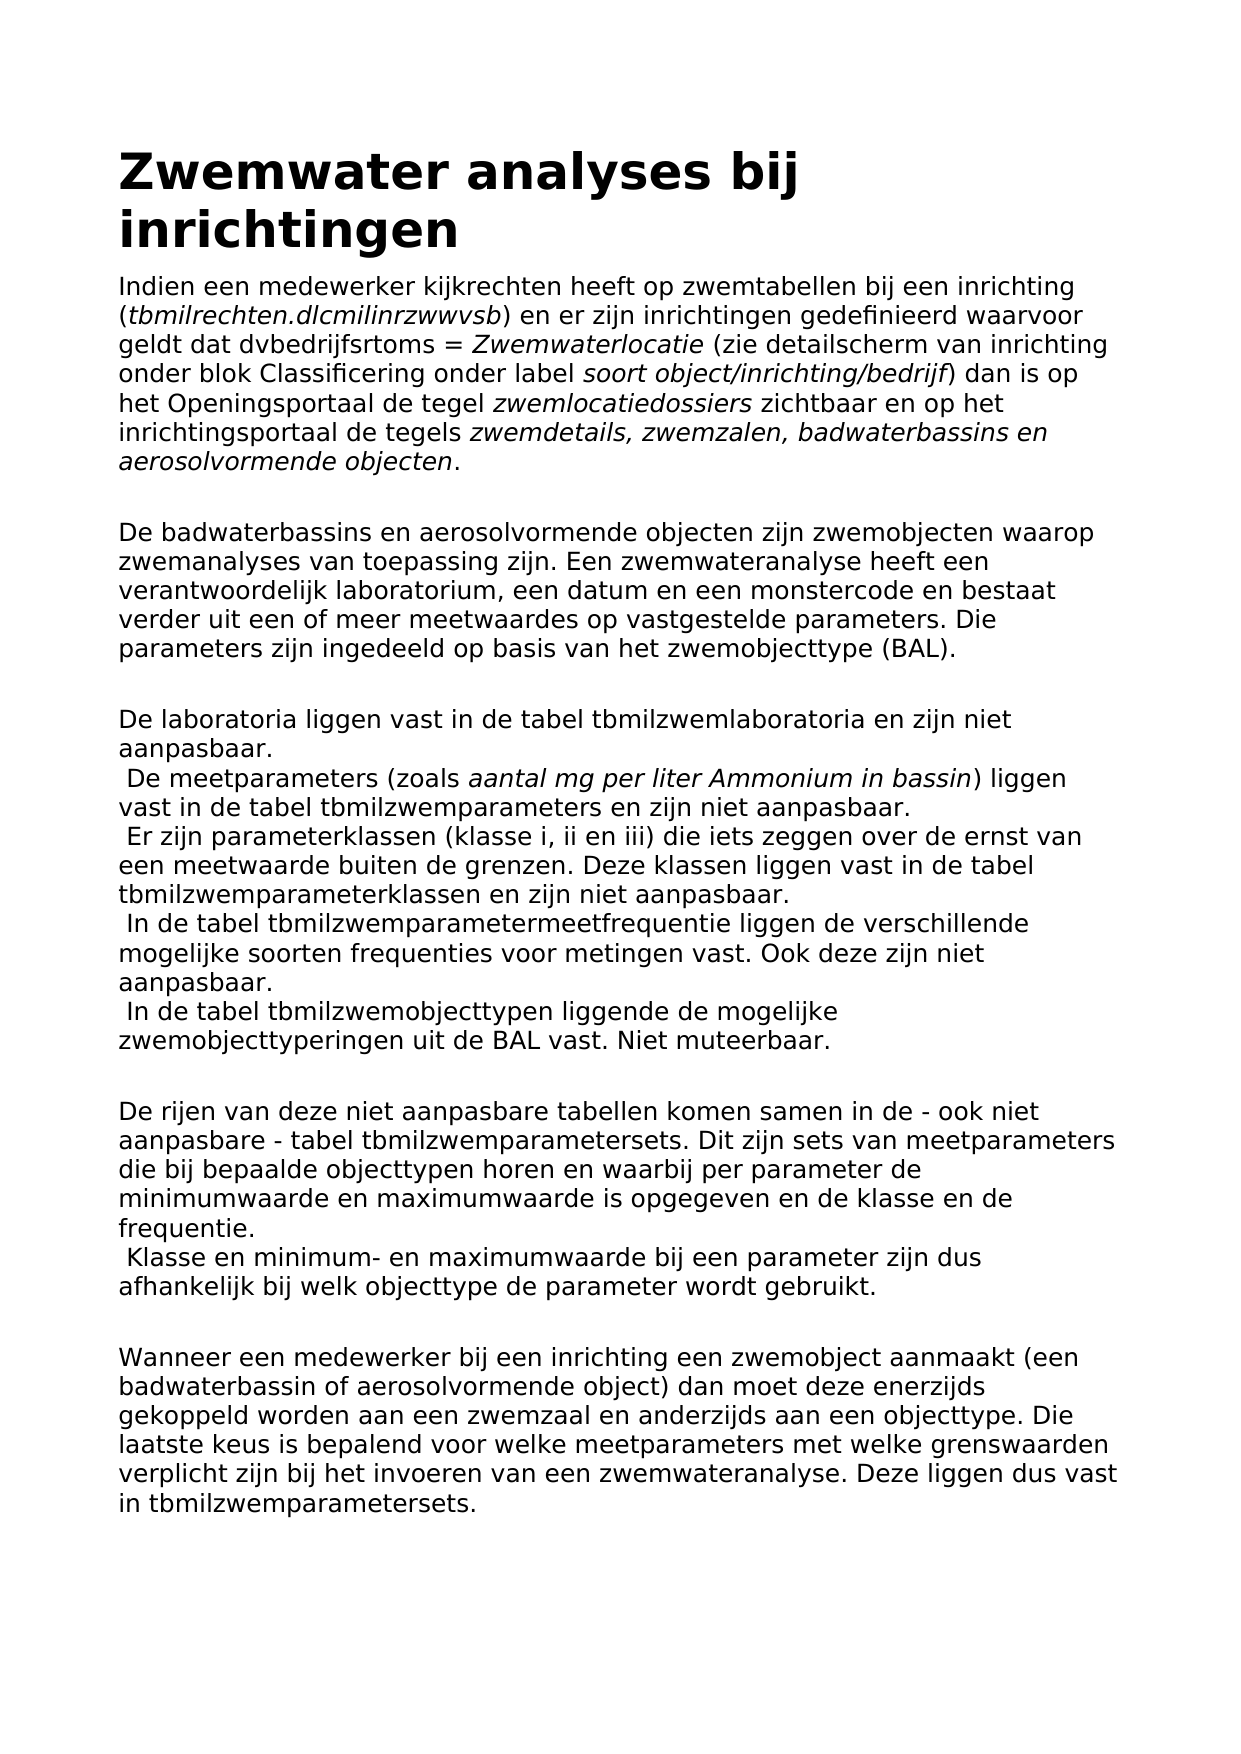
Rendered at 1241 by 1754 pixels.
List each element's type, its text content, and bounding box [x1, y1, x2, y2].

subtitle Zwemwater analyses bij inrichtingen [118, 143, 1122, 259]
text De rijen van deze niet aanpasbare tabellen komen samen in de - ook niet aanpasbare - tabel tbmilzwemparametersets. Dit zijn sets van meetparameters die bij bepaalde objecttypen horen en waarbij per parameter de minimumwaarde en maximumwaarde is opgegeven en de klasse en de frequentie. Klasse en minimum- en maximumwaarde bij een parameter zijn dus afhankelijk bij welk objecttype de parameter wordt gebruikt. [118, 1097, 1122, 1330]
text De laboratoria liggen vast in de tabel tbmilzwemlaboratoria en zijn niet aanpasbaar. De meetparameters (zoals aantal mg per liter Ammonium in bassin) liggen vast in de tabel tbmilzwemparameters en zijn niet aanpasbaar. Er zijn parameterklassen (klasse i, ii en iii) die iets zeggen over de ernst van een meetwaarde buiten de grenzen. Deze klassen liggen vast in de tabel tbmilzwemparameterklassen en zijn niet aanpasbaar. In de tabel tbmilzwemparametermeetfrequentie liggen de verschillende mogelijke soorten frequenties voor metingen vast. Ook deze zijn niet aanpasbaar. In de tabel tbmilzwemobjecttypen liggende de mogelijke zwemobjecttyperingen uit de BAL vast. Niet muteerbaar. [118, 705, 1122, 1084]
text Wanneer een medewerker bij een inrichting een zwemobject aanmaakt (een badwaterbassin of aerosolvormende object) dan moet deze enerzijds gekoppeld worden aan een zwemzaal en anderzijds aan een objecttype. Die laatste keus is bepalend voor welke meetparameters met welke grenswaarden verplicht zijn bij het invoeren van een zwemwateranalyse. Deze liggen dus vast in tbmilzwemparametersets. [118, 1343, 1122, 1518]
text De badwaterbassins en aerosolvormende objecten zijn zwemobjecten waarop zwemanalyses van toepassing zijn. Een zwemwateranalyse heeft een verantwoordelijk laboratorium, een datum en een monstercode en bestaat verder uit een of meer meetwaardes op vastgestelde parameters. Die parameters zijn ingedeeld op basis van het zwemobjecttype (BAL). [118, 518, 1122, 693]
text Indien een medewerker kijkrechten heeft op zwemtabellen bij een inrichting (tbmilrechten.dlcmilinrzwwvsb) en er zijn inrichtingen gedefinieerd waarvoor geldt dat dvbedrijfsrtoms = Zwemwaterlocatie (zie detailscherm van inrichting onder blok Classificering onder label soort object/inrichting/bedrijf) dan is op het Openingsportaal de tegel zwemlocatiedossiers zichtbaar en op het inrichtingsportaal de tegels zwemdetails, zwemzalen, badwaterbassins en aerosolvormende objecten. [118, 272, 1122, 505]
